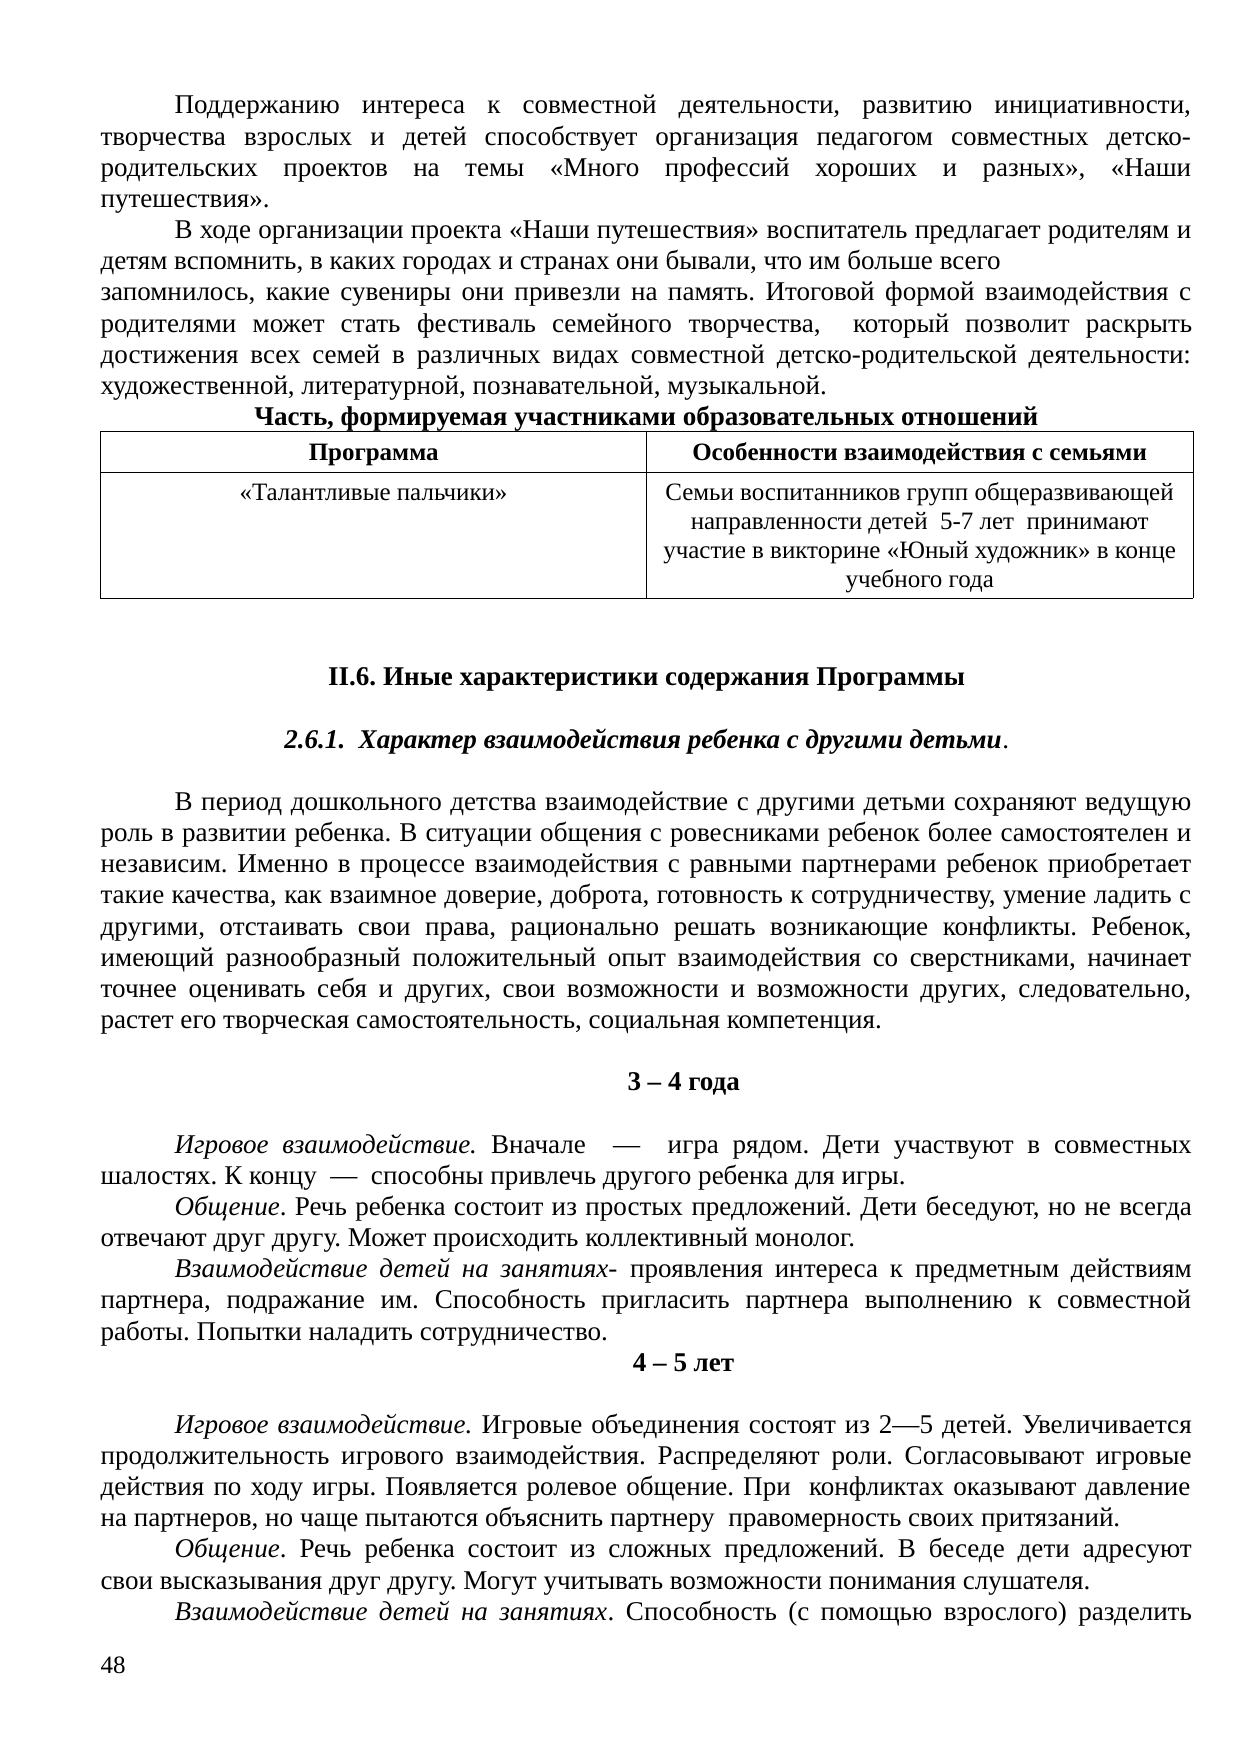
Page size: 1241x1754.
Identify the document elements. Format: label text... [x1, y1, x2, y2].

text Поддержанию интереса к совместной деятельности, развитию инициативности, творчества взрослых и детей способствует организация педагогом совместных детско-родительских проектов на темы «Много профессий хороших и разных», «Наши путешествия». [100, 89, 1193, 213]
text Общение. Речь ребенка состоит из простых предложений. Дети беседуют, но не всегда отвечают друг другу. Может происходить коллективный монолог. [100, 1190, 1193, 1252]
text 2.6.1. Характер взаимодействия ребенка с другими детьми. [100, 723, 1193, 754]
text II.6. Иные характеристики содержания Программы [100, 661, 1193, 692]
text Игровое взаимодействие. Игровые объединения состоят из 2—5 детей. Увеличивается продолжительность игрового взаимодействия. Распределяют роли. Согласовывают игровые действия по ходу игры. Появляется ролевое общение. При конфликтах оказывают давление на партнеров, но чаще пытаются объяснить партнеру правомерность своих притязаний. [100, 1408, 1193, 1533]
text Часть, формируемая участниками образовательных отношений [100, 400, 1193, 431]
text Взаимодействие детей на занятиях- проявления интереса к предметным действиям партнера, подражание им. Способность пригласить партнера выполнению к совместной работы. Попытки наладить сотрудничество. [100, 1252, 1193, 1346]
table_header Программа [101, 432, 646, 472]
text Взаимодействие детей на занятиях. Способность (с помощью взрослого) разделить [100, 1595, 1193, 1626]
text Общение. Речь ребенка состоит из сложных предложений. В беседе дети адресуют свои высказывания друг другу. Могут учитывать возможности понимания слушателя. [100, 1533, 1193, 1595]
table_header Особенности взаимодействия с семьями [647, 432, 1193, 472]
text Игровое взаимодействие. Вначале — игра рядом. Дети участвуют в совместных шалостях. К концу — способны привлечь другого ребенка для игры. [100, 1128, 1193, 1190]
text В ходе организации проекта «Наши путешествия» воспитатель предлагает родителям и детям вспомнить, в каких городах и странах они бывали, что им больше всего [100, 213, 1193, 276]
text В период дошкольного детства взаимодействие с другими детьми сохраняют ведущую роль в развитии ребенка. В ситуации общения с ровесниками ребенок более самостоятелен и независим. Именно в процессе взаимодействия с равными партнерами ребенок приобретает такие качества, как взаимное доверие, доброта, готовность к сотрудничеству, умение ладить с другими, отстаивать свои права, рационально решать возникающие конфликты. Ребенок, имеющий разнообразный положительный опыт взаимодействия со сверстниками, начинает точнее оценивать себя и других, свои возможности и возможности других, следовательно, растет его творческая самостоятельность, социальная компетенция. [100, 785, 1193, 1034]
table_cell Семьи воспитанников групп общеразвивающей направленности детей 5-7 лет принимают участие в викторине «Юный художник» в конце учебного года [647, 473, 1193, 598]
text 4 – 5 лет [100, 1346, 1193, 1377]
table_cell «Талантливые пальчики» [101, 473, 646, 598]
text запомнилось, какие сувениры они привезли на память. Итоговой формой взаимодействия с родителями может стать фестиваль семейного творчества, который позволит раскрыть достижения всех семей в различных видах совместной детско-родительской деятельности: художественной, литературной, познавательной, музыкальной. [100, 276, 1193, 400]
text 3 – 4 года [100, 1065, 1193, 1097]
